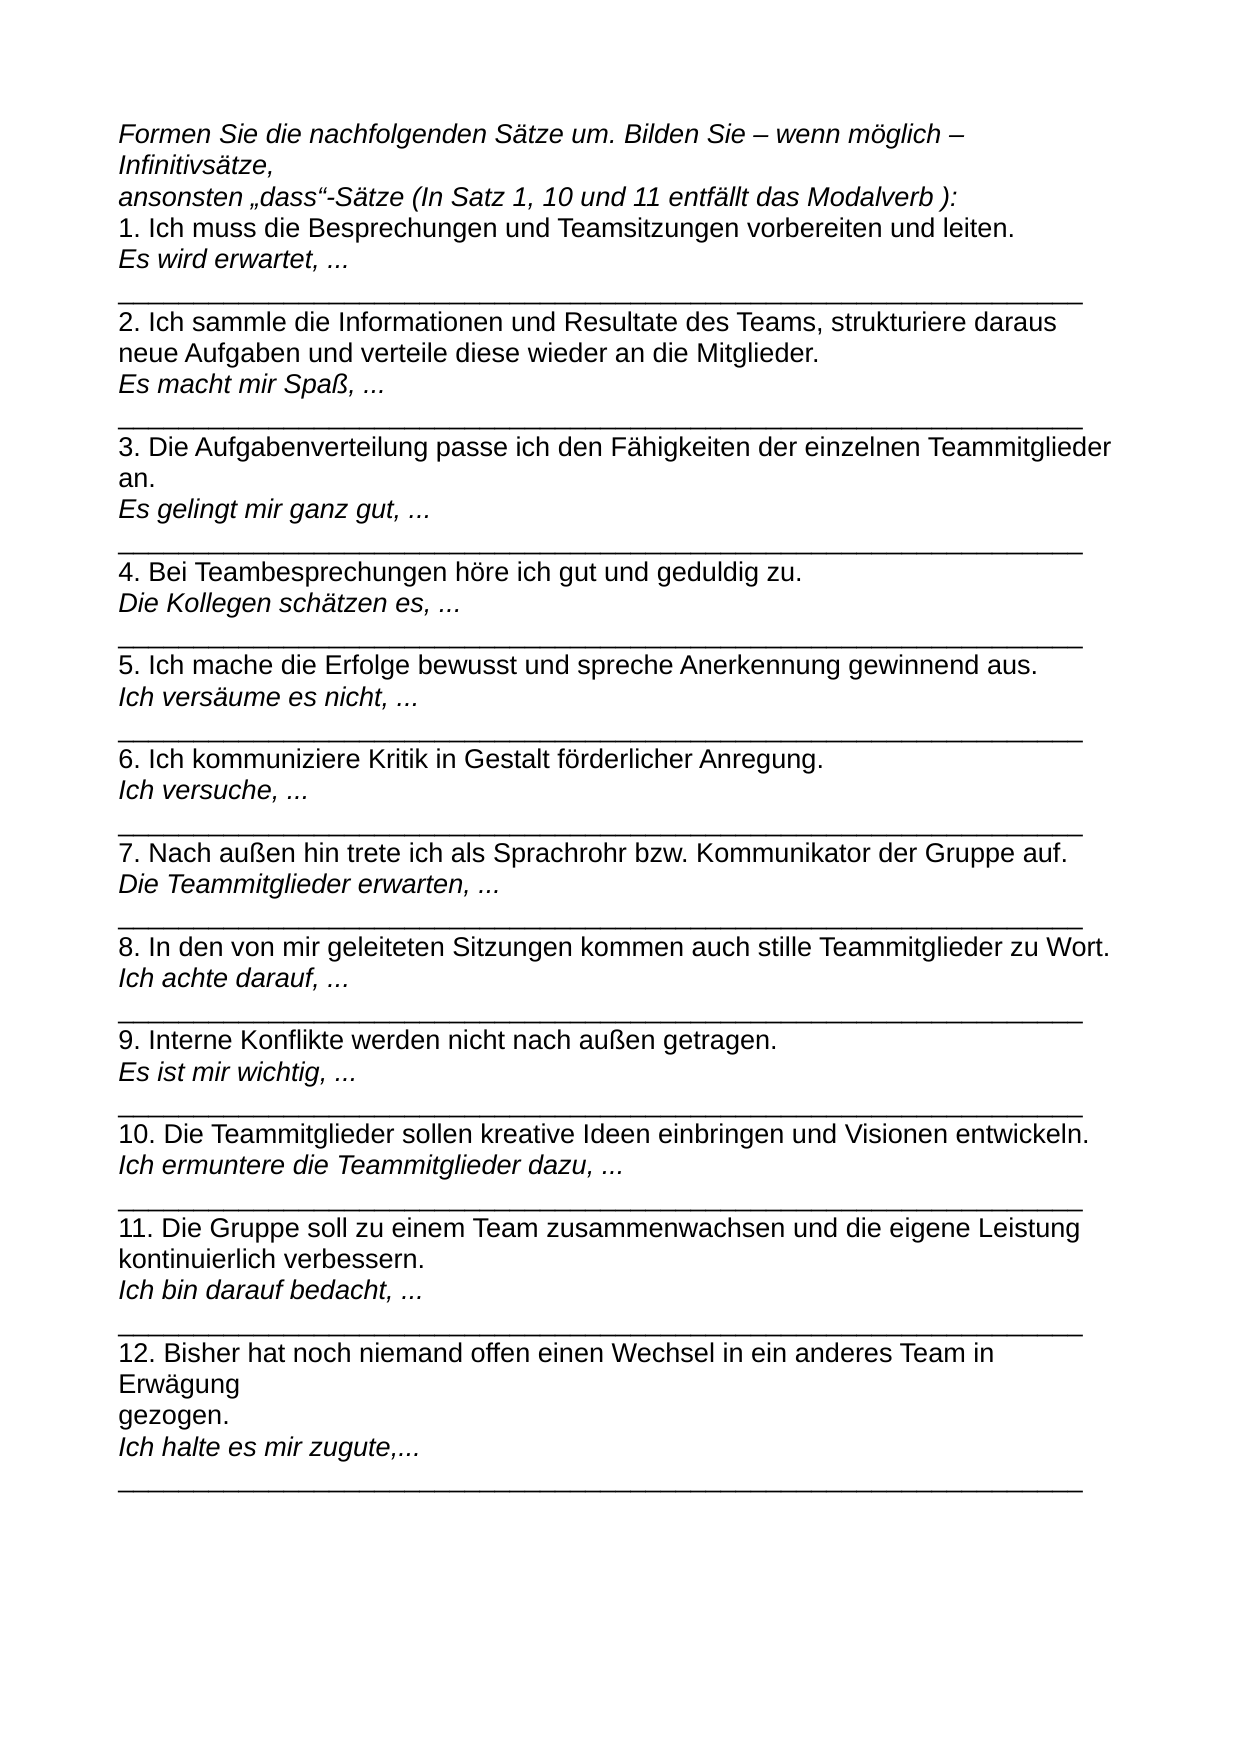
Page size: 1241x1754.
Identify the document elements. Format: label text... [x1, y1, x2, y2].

text 10. Die Teammitglieder sollen kreative Ideen einbringen und Visionen entwickeln. [118, 1118, 1122, 1149]
text ________________________________________________________________ [118, 274, 1122, 306]
text Ich versäume es nicht, ... [118, 681, 1122, 712]
text Es gelingt mir ganz gut, ... [118, 493, 1122, 524]
text Es macht mir Spaß, ... [118, 368, 1122, 399]
text 12. Bisher hat noch niemand offen einen Wechsel in ein anderes Team in Erwägung [118, 1337, 1122, 1399]
text 11. Die Gruppe soll zu einem Team zusammenwachsen und die eigene Leistung [118, 1212, 1122, 1243]
text 7. Nach außen hin trete ich als Sprachrohr bzw. Kommunikator der Gruppe auf. [118, 837, 1122, 868]
text ________________________________________________________________ [118, 618, 1122, 649]
text gezogen. [118, 1399, 1122, 1431]
text 1. Ich muss die Besprechungen und Teamsitzungen vorbereiten und leiten. [118, 212, 1122, 243]
text Ich achte darauf, ... [118, 962, 1122, 993]
text kontinuierlich verbessern. [118, 1243, 1122, 1274]
text ________________________________________________________________ [118, 1087, 1122, 1118]
text neue Aufgaben und verteile diese wieder an die Mitglieder. [118, 337, 1122, 368]
text Ich bin darauf bedacht, ... [118, 1274, 1122, 1306]
text Ich halte es mir zugute,... [118, 1431, 1122, 1462]
text Es wird erwartet, ... [118, 243, 1122, 274]
text 6. Ich kommuniziere Kritik in Gestalt förderlicher Anregung. [118, 743, 1122, 774]
text ________________________________________________________________ [118, 1306, 1122, 1337]
text 3. Die Aufgabenverteilung passe ich den Fähigkeiten der einzelnen Teammitglieder [118, 431, 1122, 462]
text Die Kollegen schätzen es, ... [118, 587, 1122, 618]
text ________________________________________________________________ [118, 524, 1122, 556]
text ________________________________________________________________ [118, 399, 1122, 431]
text ________________________________________________________________ [118, 993, 1122, 1024]
text Ich ermuntere die Teammitglieder dazu, ... [118, 1149, 1122, 1181]
text ansonsten „dass“-Sätze (In Satz 1, 10 und 11 entfällt das Modalverb ): [118, 181, 1122, 212]
text Es ist mir wichtig, ... [118, 1056, 1122, 1087]
text ________________________________________________________________ [118, 712, 1122, 743]
text Die Teammitglieder erwarten, ... [118, 868, 1122, 899]
text ________________________________________________________________ [118, 1462, 1122, 1493]
text Ich versuche, ... [118, 774, 1122, 806]
text 4. Bei Teambesprechungen höre ich gut und geduldig zu. [118, 556, 1122, 587]
text 8. In den von mir geleiteten Sitzungen kommen auch stille Teammitglieder zu Wort. [118, 931, 1122, 962]
text 9. Interne Konflikte werden nicht nach außen getragen. [118, 1024, 1122, 1056]
text ________________________________________________________________ [118, 899, 1122, 931]
text 2. Ich sammle die Informationen und Resultate des Teams, strukturiere daraus [118, 306, 1122, 337]
text ________________________________________________________________ [118, 1181, 1122, 1212]
text Formen Sie die nachfolgenden Sätze um. Bilden Sie – wenn möglich – Infinitivsätze, [118, 118, 1122, 181]
text ________________________________________________________________ [118, 806, 1122, 837]
text 5. Ich mache die Erfolge bewusst und spreche Anerkennung gewinnend aus. [118, 649, 1122, 681]
text an. [118, 462, 1122, 493]
